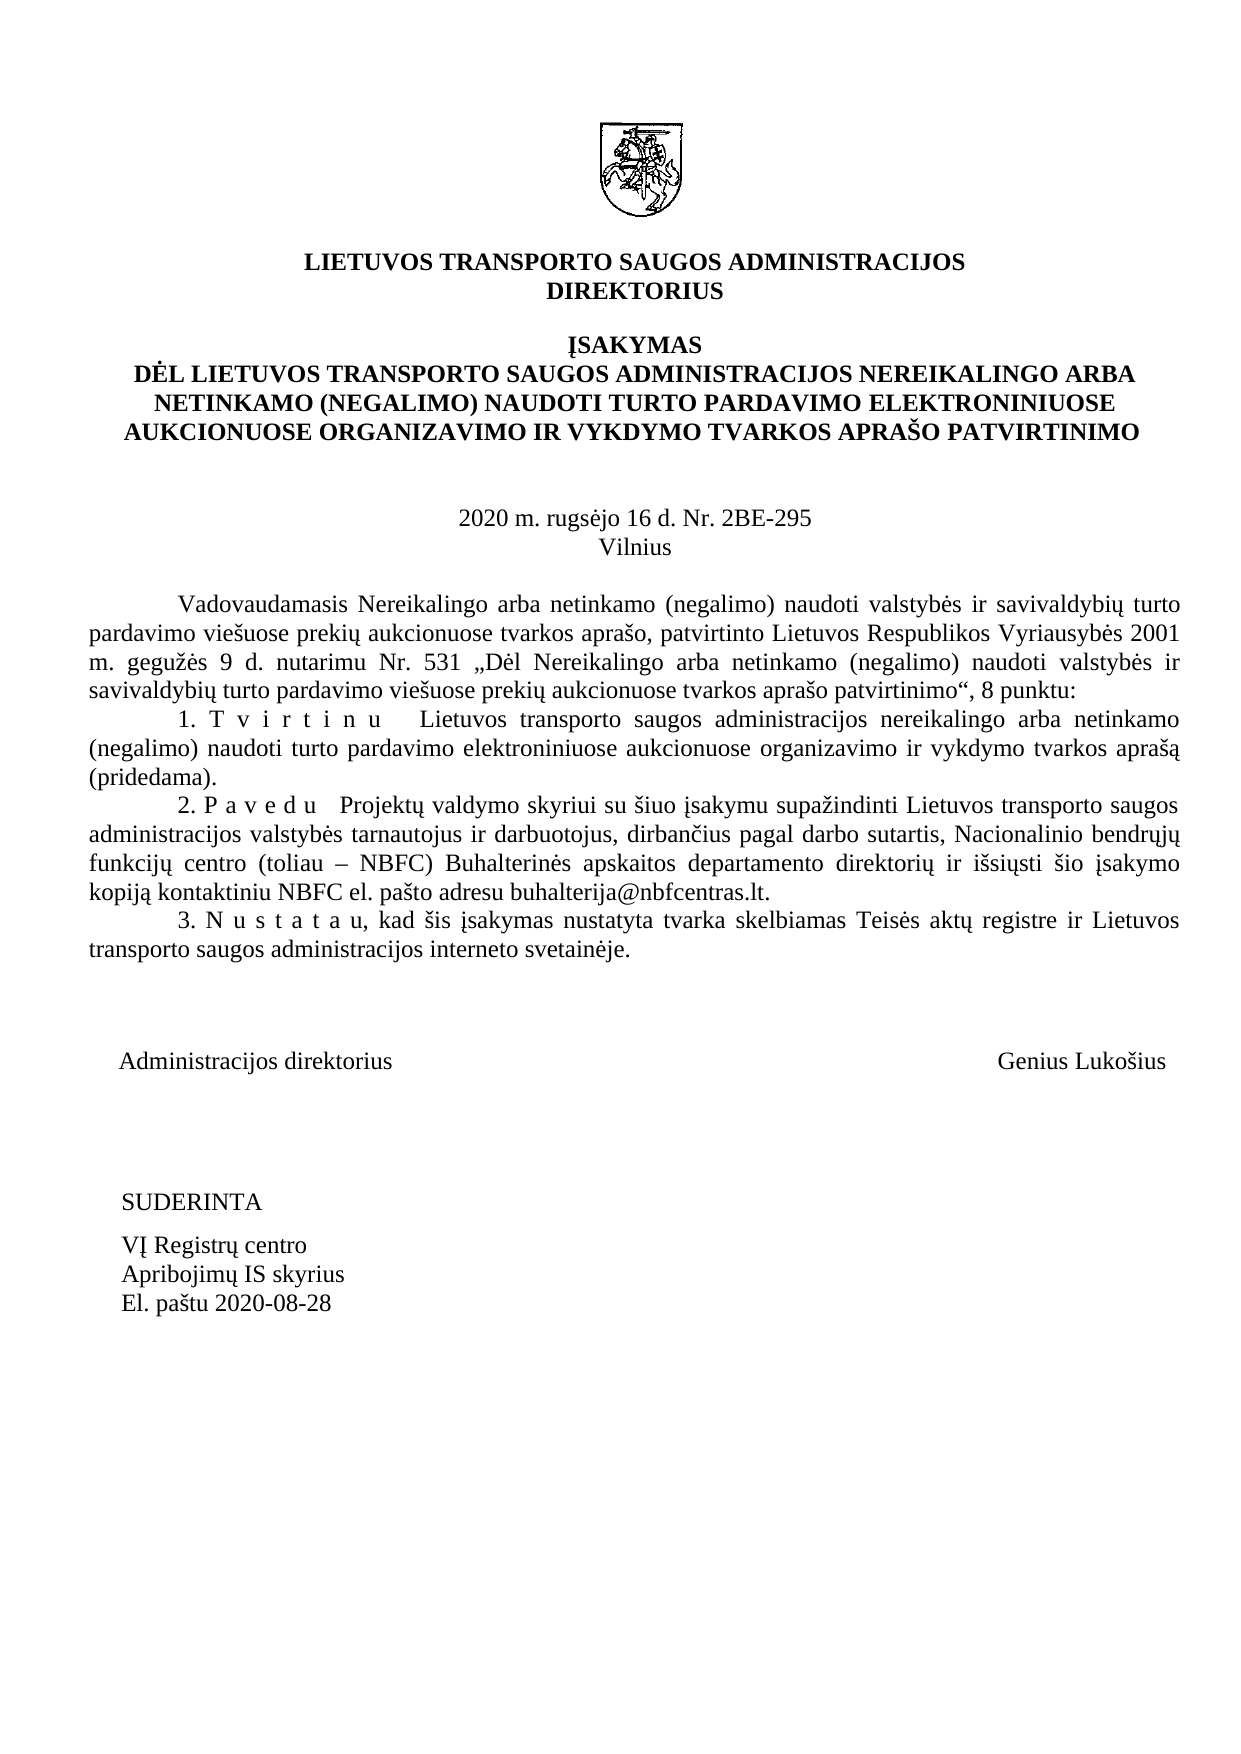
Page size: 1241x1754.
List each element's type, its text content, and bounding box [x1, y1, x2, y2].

text DIREKTORIUS [89, 276, 1181, 304]
text 1. T v i r t i n u Lietuvos transporto saugos administracijos nereikalingo arba netinkamo (negalimo) naudoti turto pardavimo elektroniniuose aukcionuose organizavimo ir vykdymo tvarkos aprašą (pridedama). [89, 704, 1181, 790]
text Vadovaudamasis Nereikalingo arba netinkamo (negalimo) naudoti valstybės ir savivaldybių turto pardavimo viešuose prekių aukcionuose tvarkos aprašo, patvirtinto Lietuvos Respublikos Vyriausybės 2001 m. gegužės 9 d. nutarimu Nr. 531 „Dėl Nereikalingo arba netinkamo (negalimo) naudoti valstybės ir savivaldybių turto pardavimo viešuose prekių aukcionuose tvarkos aprašo patvirtinimo“, 8 punktu: [89, 589, 1181, 704]
text El. paštu 2020-08-28 [89, 1288, 1181, 1316]
text ĮSAKYMAS [89, 330, 1181, 359]
text Vilnius [89, 532, 1181, 560]
text 3. N u s t a t a u, kad šis įsakymas nustatyta tvarka skelbiamas Teisės aktų registre ir Lietuvos transporto saugos administracijos interneto svetainėje. [89, 905, 1181, 963]
text Apribojimų IS skyrius [89, 1259, 1181, 1288]
text SUDERINTA [89, 1187, 1181, 1216]
text VĮ Registrų centro [89, 1230, 1181, 1259]
text DĖL LIETUVOS TRANSPORTO SAUGOS ADMINISTRACIJOS NEREIKALINGO ARBA NETINKAMO (NEGALIMO) NAUDOTI TURTO PARDAVIMO ELEKTRONINIUOSE AUKCIONUOSE ORGANIZAVIMO IR VYKDYMO TVARKOS APRAŠO PATVIRTINIMO [89, 359, 1181, 445]
text 2020 m. rugsėjo 16 d. Nr. 2BE-295 [89, 503, 1181, 532]
text LIETUVOS TRANSPORTO SAUGOS ADMINISTRACIJOS [89, 247, 1181, 276]
text 2. P a v e d u Projektų valdymo skyriui su šiuo įsakymu supažindinti Lietuvos transporto saugos administracijos valstybės tarnautojus ir darbuotojus, dirbančius pagal darbo sutartis, Nacionalinio bendrųjų funkcijų centro (toliau – NBFC) Buhalterinės apskaitos departamento direktorių ir išsiųsti šio įsakymo kopiją kontaktiniu NBFC el. pašto adresu buhalterija@nbfcentras.lt. [89, 790, 1181, 905]
text Administracijos direktorius Genius Lukošius [89, 1046, 1181, 1075]
